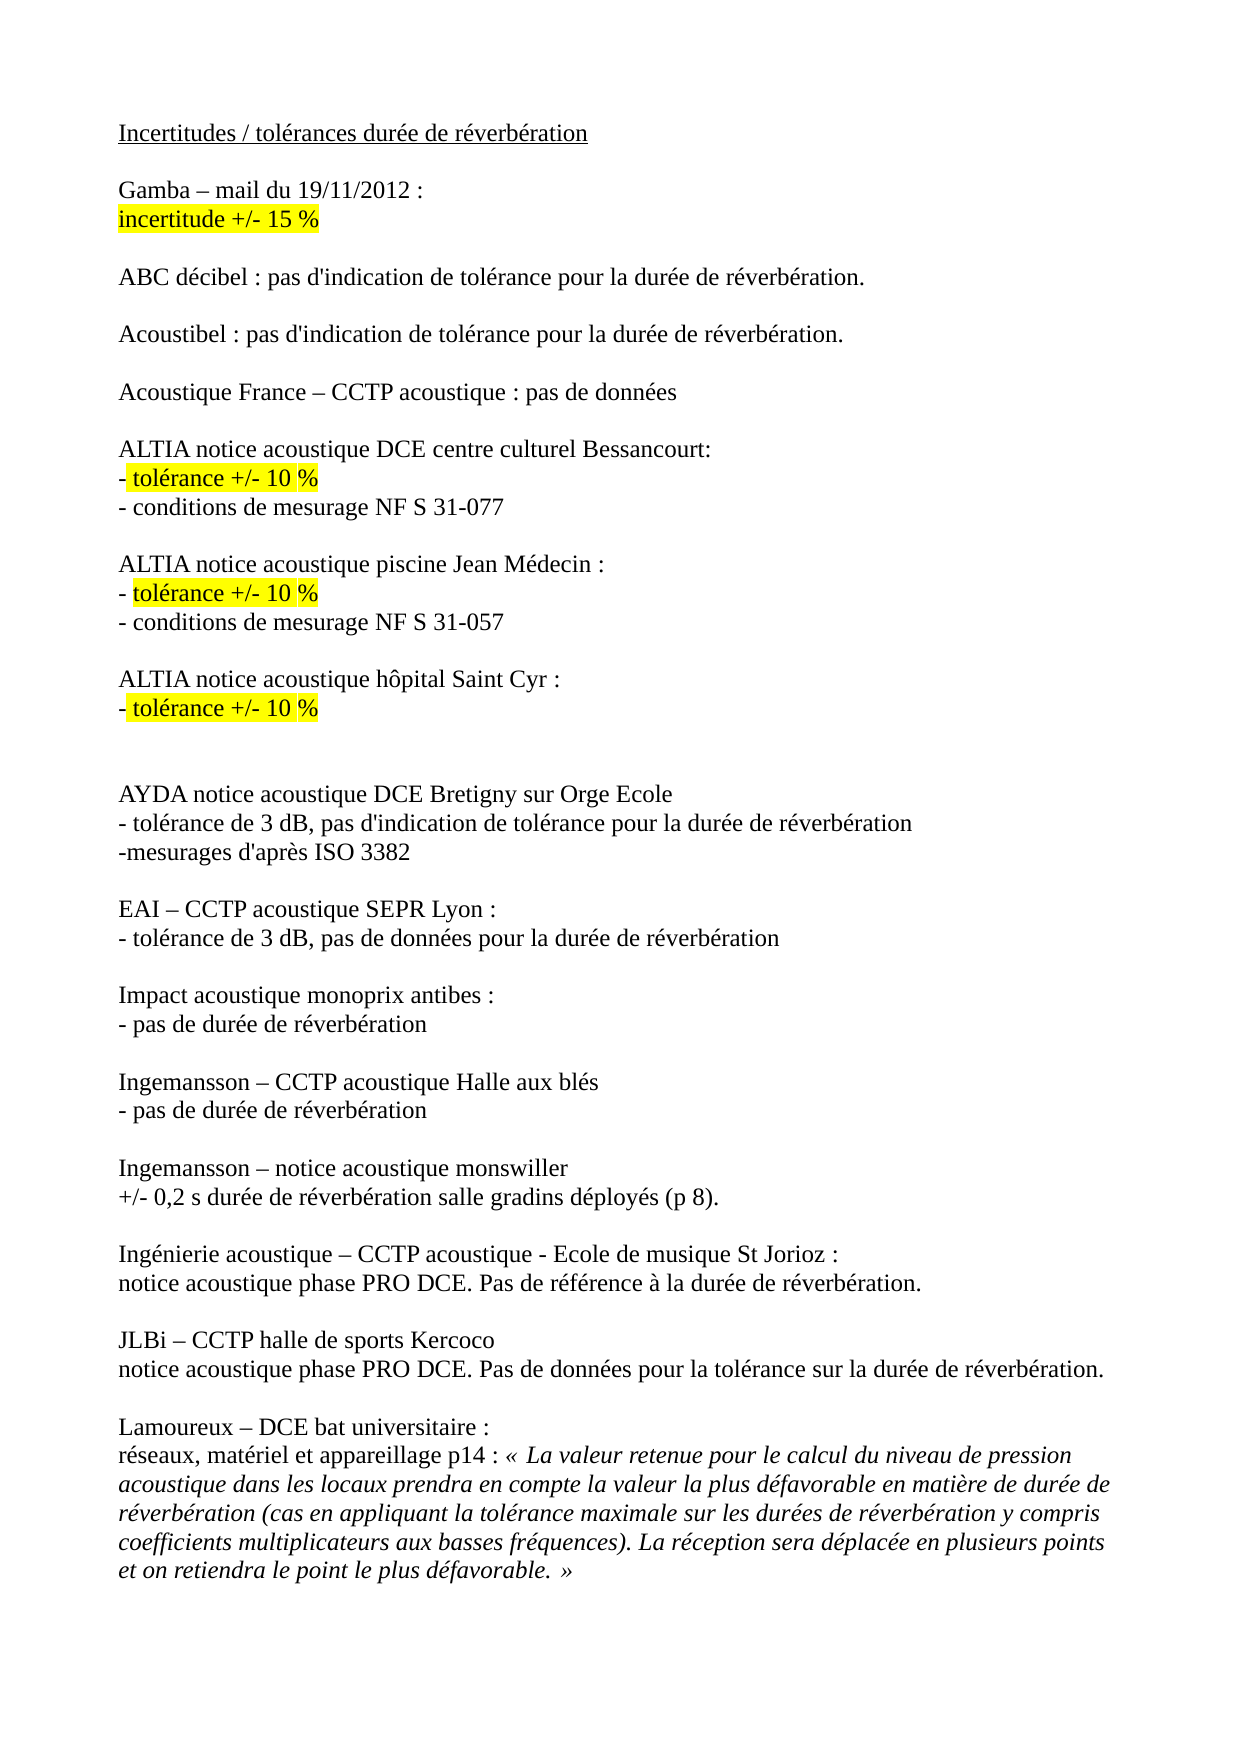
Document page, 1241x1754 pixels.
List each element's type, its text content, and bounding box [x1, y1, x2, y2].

text Ingemansson – notice acoustique monswiller [118, 1153, 1122, 1182]
text JLBi – CCTP halle de sports Kercoco [118, 1326, 1122, 1354]
text ALTIA notice acoustique piscine Jean Médecin : [118, 549, 1122, 578]
text - tolérance de 3 dB, pas d'indication de tolérance pour la durée de réverbération [118, 808, 1122, 837]
text - pas de durée de réverbération [118, 1096, 1122, 1124]
text - tolérance +/- 10 % [118, 463, 1122, 492]
text Gamba – mail du 19/11/2012 : [118, 176, 1122, 204]
text Incertitudes / tolérances durée de réverbération [118, 118, 1122, 147]
text - tolérance +/- 10 % [118, 693, 1122, 722]
text notice acoustique phase PRO DCE. Pas de données pour la tolérance sur la durée de réverbération. [118, 1354, 1122, 1383]
text notice acoustique phase PRO DCE. Pas de référence à la durée de réverbération. [118, 1268, 1122, 1297]
text Lamoureux – DCE bat universitaire : [118, 1412, 1122, 1441]
text -mesurages d'après ISO 3382 [118, 837, 1122, 866]
text Acoustique France – CCTP acoustique : pas de données [118, 377, 1122, 406]
text Ingemansson – CCTP acoustique Halle aux blés [118, 1067, 1122, 1096]
text - pas de durée de réverbération [118, 1009, 1122, 1038]
text ALTIA notice acoustique DCE centre culturel Bessancourt: [118, 434, 1122, 463]
text Impact acoustique monoprix antibes : [118, 981, 1122, 1009]
text incertitude +/- 15 % [118, 204, 1122, 233]
text - conditions de mesurage NF S 31-057 [118, 607, 1122, 636]
text - tolérance +/- 10 % [118, 578, 1122, 607]
text - tolérance de 3 dB, pas de données pour la durée de réverbération [118, 923, 1122, 952]
text réseaux, matériel et appareillage p14 : « La valeur retenue pour le calcul du niveau de pression acoustique dans les locaux prendra en compte la valeur la plus défavorable en matière de durée de réverbération (cas en appliquant la tolérance maximale sur les durées de réverbération y compris coefficients multiplicateurs aux basses fréquences). La réception sera déplacée en plusieurs points et on retiendra le point le plus défavorable. » [118, 1441, 1122, 1584]
text +/- 0,2 s durée de réverbération salle gradins déployés (p 8). [118, 1182, 1122, 1211]
text ALTIA notice acoustique hôpital Saint Cyr : [118, 664, 1122, 693]
text Ingénierie acoustique – CCTP acoustique - Ecole de musique St Jorioz : [118, 1239, 1122, 1268]
text - conditions de mesurage NF S 31-077 [118, 492, 1122, 521]
text ABC décibel : pas d'indication de tolérance pour la durée de réverbération. [118, 262, 1122, 291]
text EAI – CCTP acoustique SEPR Lyon : [118, 894, 1122, 923]
text Acoustibel : pas d'indication de tolérance pour la durée de réverbération. [118, 319, 1122, 348]
text AYDA notice acoustique DCE Bretigny sur Orge Ecole [118, 779, 1122, 808]
